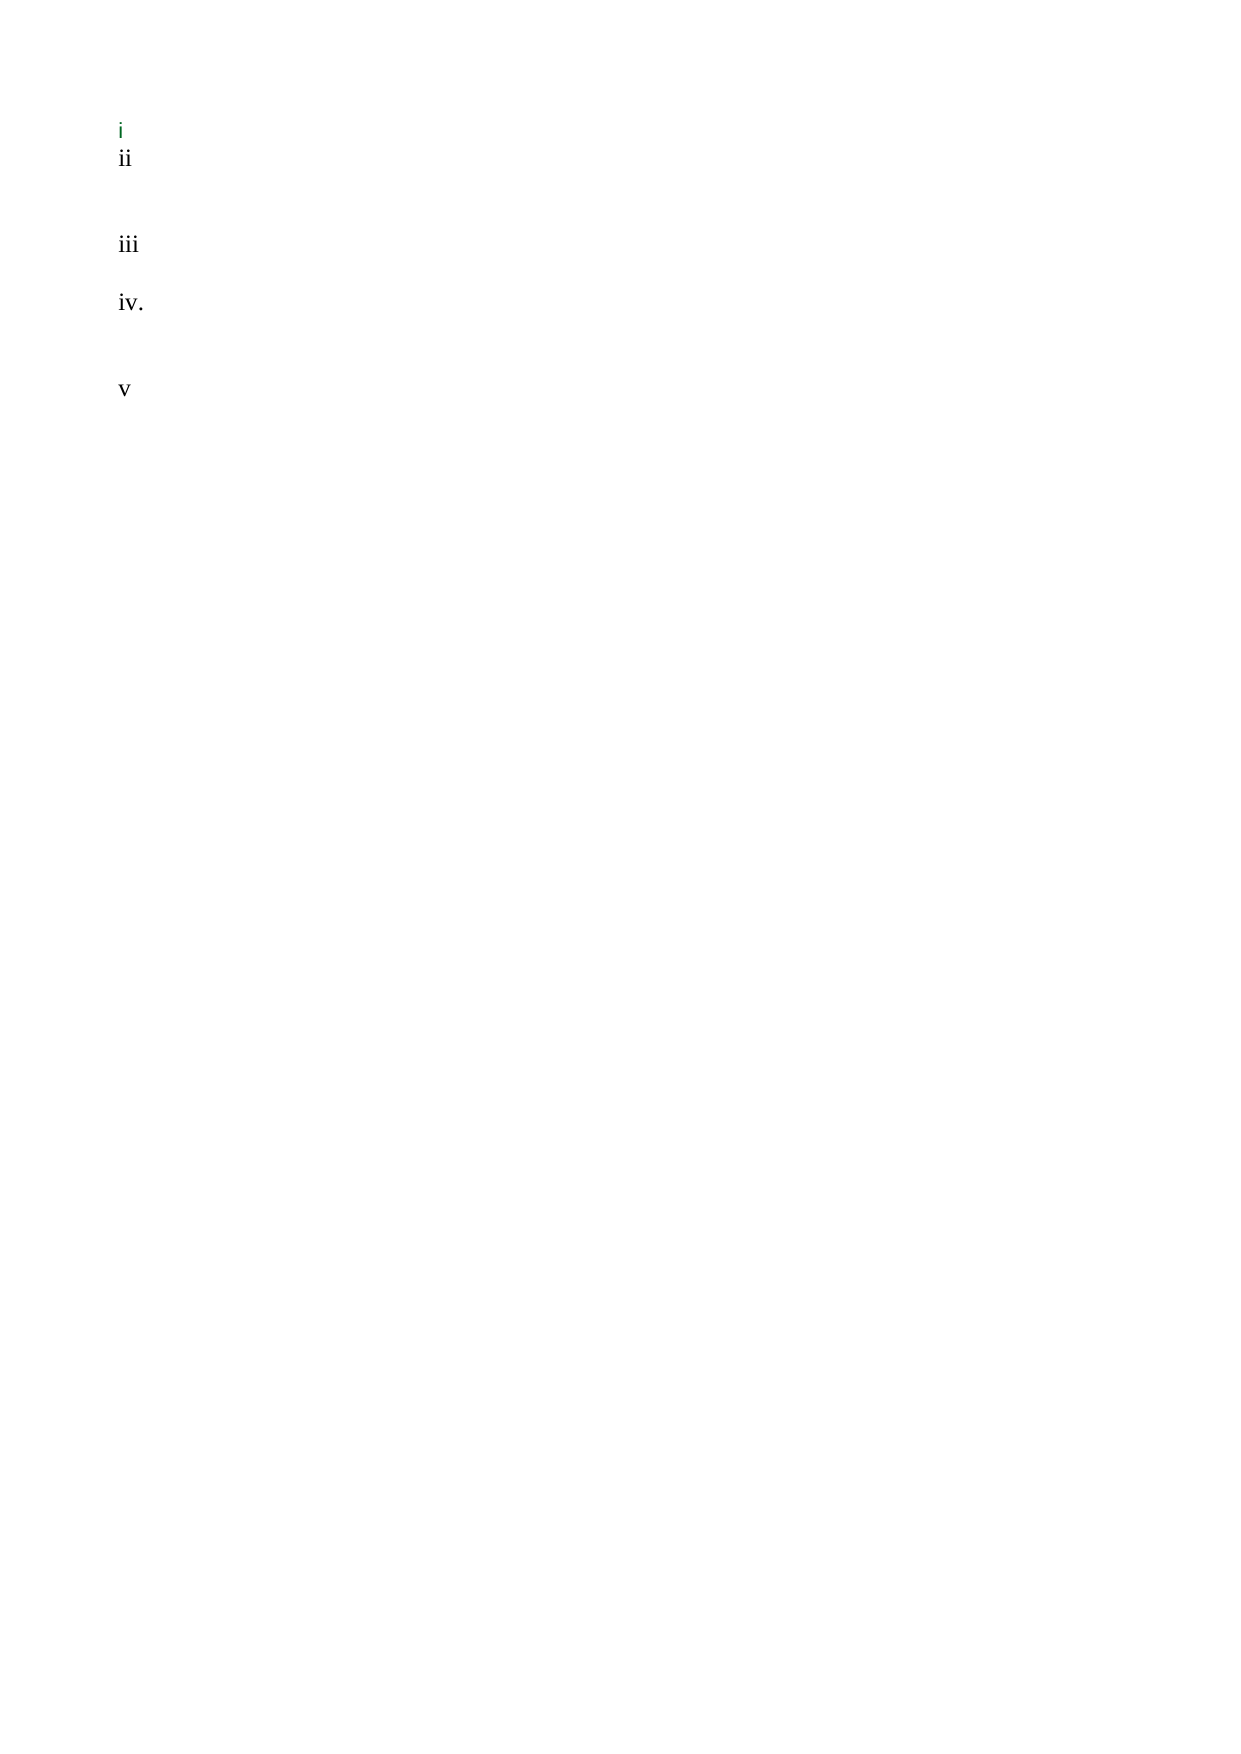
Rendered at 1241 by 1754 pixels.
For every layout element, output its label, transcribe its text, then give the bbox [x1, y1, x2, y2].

text . [118, 287, 1122, 316]
